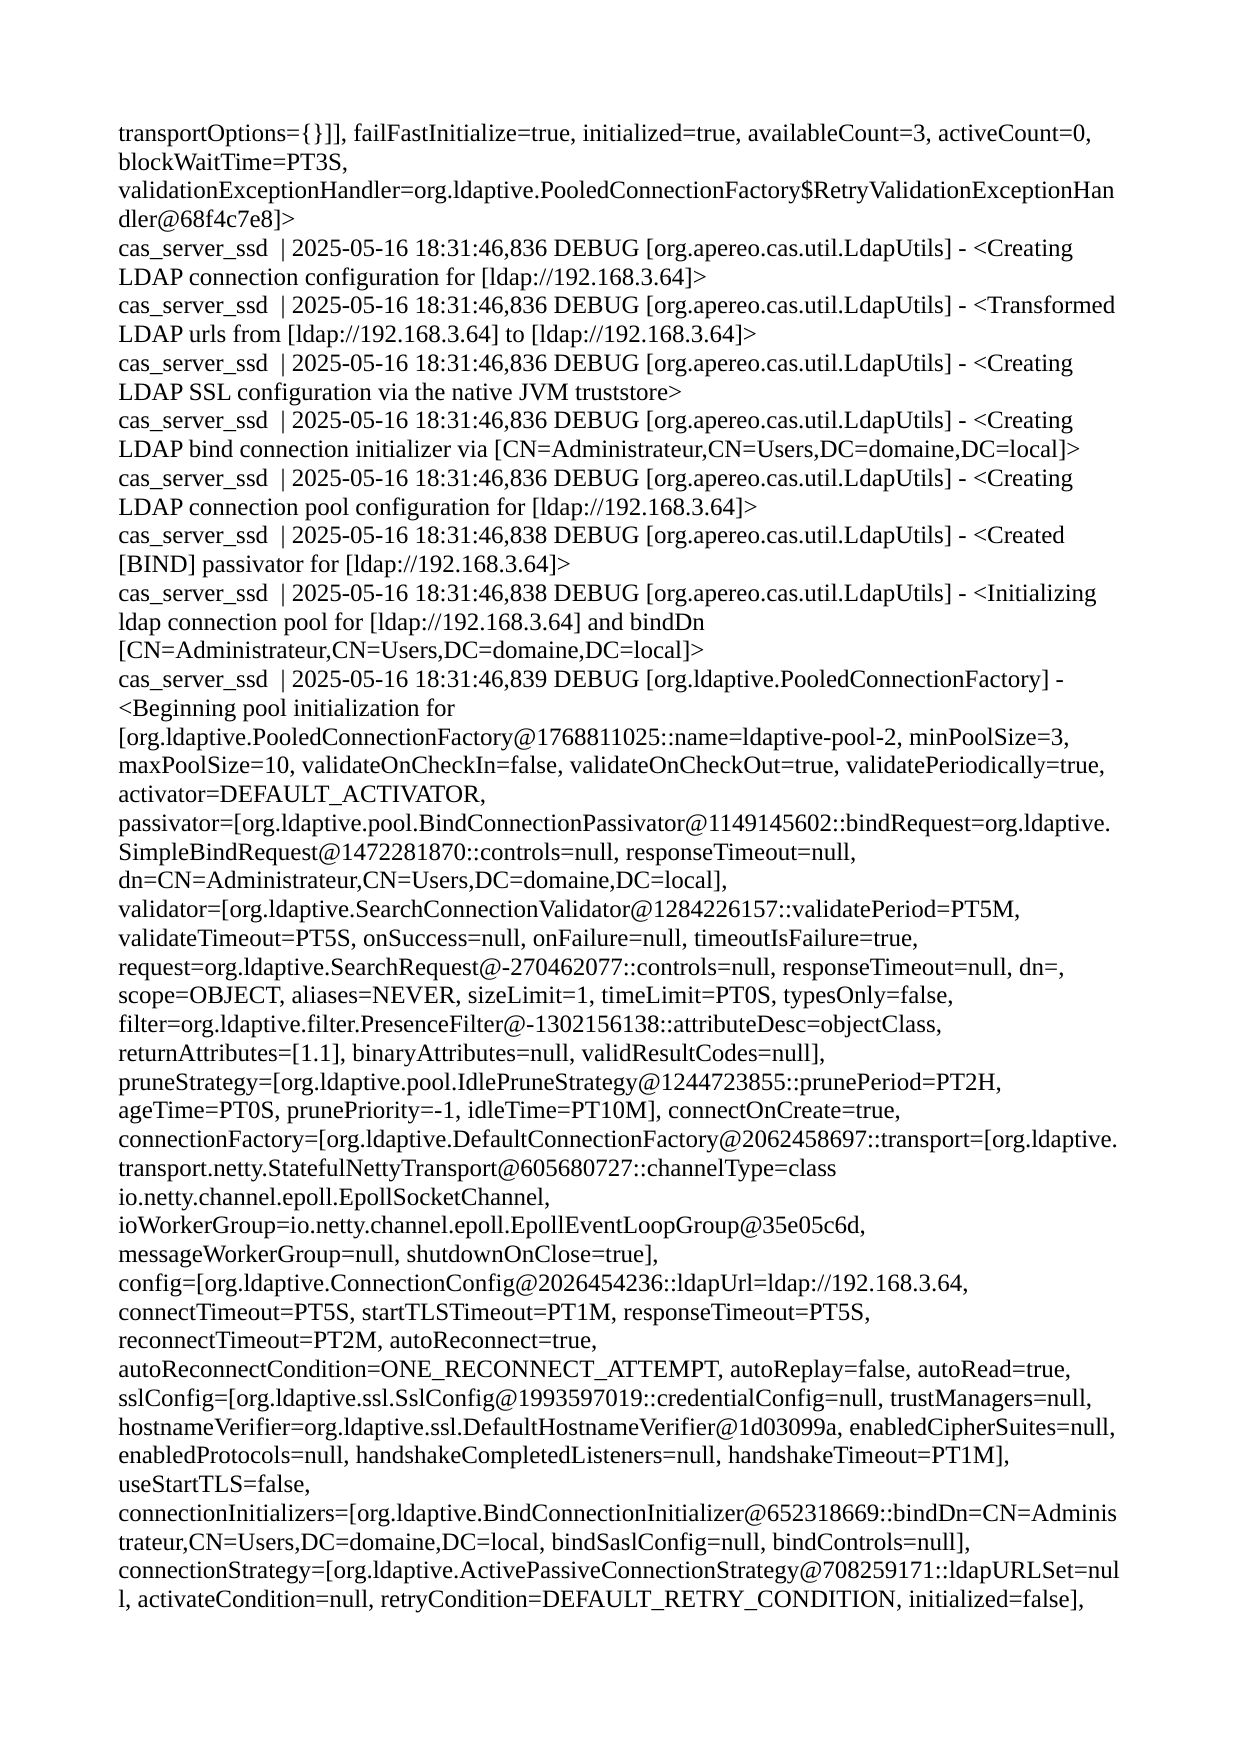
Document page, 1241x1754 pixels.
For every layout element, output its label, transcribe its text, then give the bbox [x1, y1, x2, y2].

text cas_server_ssd | 2025-05-16 18:31:46,838 DEBUG [org.apereo.cas.util.LdapUtils] - <Initializing ldap connection pool for [ldap://192.168.3.64] and bindDn [CN=Administrateur,CN=Users,DC=domaine,DC=local]> [118, 578, 1122, 664]
text cas_server_ssd | 2025-05-16 18:31:46,836 DEBUG [org.apereo.cas.util.LdapUtils] - <Creating LDAP SSL configuration via the native JVM truststore> [118, 348, 1122, 406]
text cas_server_ssd | 2025-05-16 18:31:46,839 DEBUG [org.ldaptive.PooledConnectionFactory] - <Beginning pool initialization for [org.ldaptive.PooledConnectionFactory@1768811025::name=ldaptive-pool-2, minPoolSize=3, maxPoolSize=10, validateOnCheckIn=false, validateOnCheckOut=true, validatePeriodically=true, activator=DEFAULT_ACTIVATOR, passivator=[org.ldaptive.pool.BindConnectionPassivator@1149145602::bindRequest=org.ldaptive.SimpleBindRequest@1472281870::controls=null, responseTimeout=null, dn=CN=Administrateur,CN=Users,DC=domaine,DC=local], validator=[org.ldaptive.SearchConnectionValidator@1284226157::validatePeriod=PT5M, validateTimeout=PT5S, onSuccess=null, onFailure=null, timeoutIsFailure=true, request=org.ldaptive.SearchRequest@-270462077::controls=null, responseTimeout=null, dn=, scope=OBJECT, aliases=NEVER, sizeLimit=1, timeLimit=PT0S, typesOnly=false, filter=org.ldaptive.filter.PresenceFilter@-1302156138::attributeDesc=objectClass, returnAttributes=[1.1], binaryAttributes=null, validResultCodes=null], pruneStrategy=[org.ldaptive.pool.IdlePruneStrategy@1244723855::prunePeriod=PT2H, ageTime=PT0S, prunePriority=-1, idleTime=PT10M], connectOnCreate=true, connectionFactory=[org.ldaptive.DefaultConnectionFactory@2062458697::transport=[org.ldaptive.transport.netty.StatefulNettyTransport@605680727::channelType=class io.netty.channel.epoll.EpollSocketChannel, ioWorkerGroup=io.netty.channel.epoll.EpollEventLoopGroup@35e05c6d, messageWorkerGroup=null, shutdownOnClose=true], config=[org.ldaptive.ConnectionConfig@2026454236::ldapUrl=ldap://192.168.3.64, connectTimeout=PT5S, startTLSTimeout=PT1M, responseTimeout=PT5S, reconnectTimeout=PT2M, autoReconnect=true, autoReconnectCondition=ONE_RECONNECT_ATTEMPT, autoReplay=false, autoRead=true, sslConfig=[org.ldaptive.ssl.SslConfig@1993597019::credentialConfig=null, trustManagers=null, hostnameVerifier=org.ldaptive.ssl.DefaultHostnameVerifier@1d03099a, enabledCipherSuites=null, enabledProtocols=null, handshakeCompletedListeners=null, handshakeTimeout=PT1M], useStartTLS=false, connectionInitializers=[org.ldaptive.BindConnectionInitializer@652318669::bindDn=CN=Administrateur,CN=Users,DC=domaine,DC=local, bindSaslConfig=null, bindControls=null], connectionStrategy=[org.ldaptive.ActivePassiveConnectionStrategy@708259171::ldapURLSet=null, activateCondition=null, retryCondition=DEFAULT_RETRY_CONDITION, initialized=false], [118, 664, 1122, 1613]
text cas_server_ssd | 2025-05-16 18:31:46,836 DEBUG [org.apereo.cas.util.LdapUtils] - <Creating LDAP bind connection initializer via [CN=Administrateur,CN=Users,DC=domaine,DC=local]> [118, 406, 1122, 463]
text transportOptions={}]], failFastInitialize=true, initialized=true, availableCount=3, activeCount=0, blockWaitTime=PT3S, validationExceptionHandler=org.ldaptive.PooledConnectionFactory$RetryValidationExceptionHandler@68f4c7e8]> [118, 118, 1122, 233]
text cas_server_ssd | 2025-05-16 18:31:46,836 DEBUG [org.apereo.cas.util.LdapUtils] - <Transformed LDAP urls from [ldap://192.168.3.64] to [ldap://192.168.3.64]> [118, 291, 1122, 348]
text cas_server_ssd | 2025-05-16 18:31:46,836 DEBUG [org.apereo.cas.util.LdapUtils] - <Creating LDAP connection pool configuration for [ldap://192.168.3.64]> [118, 463, 1122, 521]
text cas_server_ssd | 2025-05-16 18:31:46,838 DEBUG [org.apereo.cas.util.LdapUtils] - <Created [BIND] passivator for [ldap://192.168.3.64]> [118, 521, 1122, 578]
text cas_server_ssd | 2025-05-16 18:31:46,836 DEBUG [org.apereo.cas.util.LdapUtils] - <Creating LDAP connection configuration for [ldap://192.168.3.64]> [118, 233, 1122, 291]
